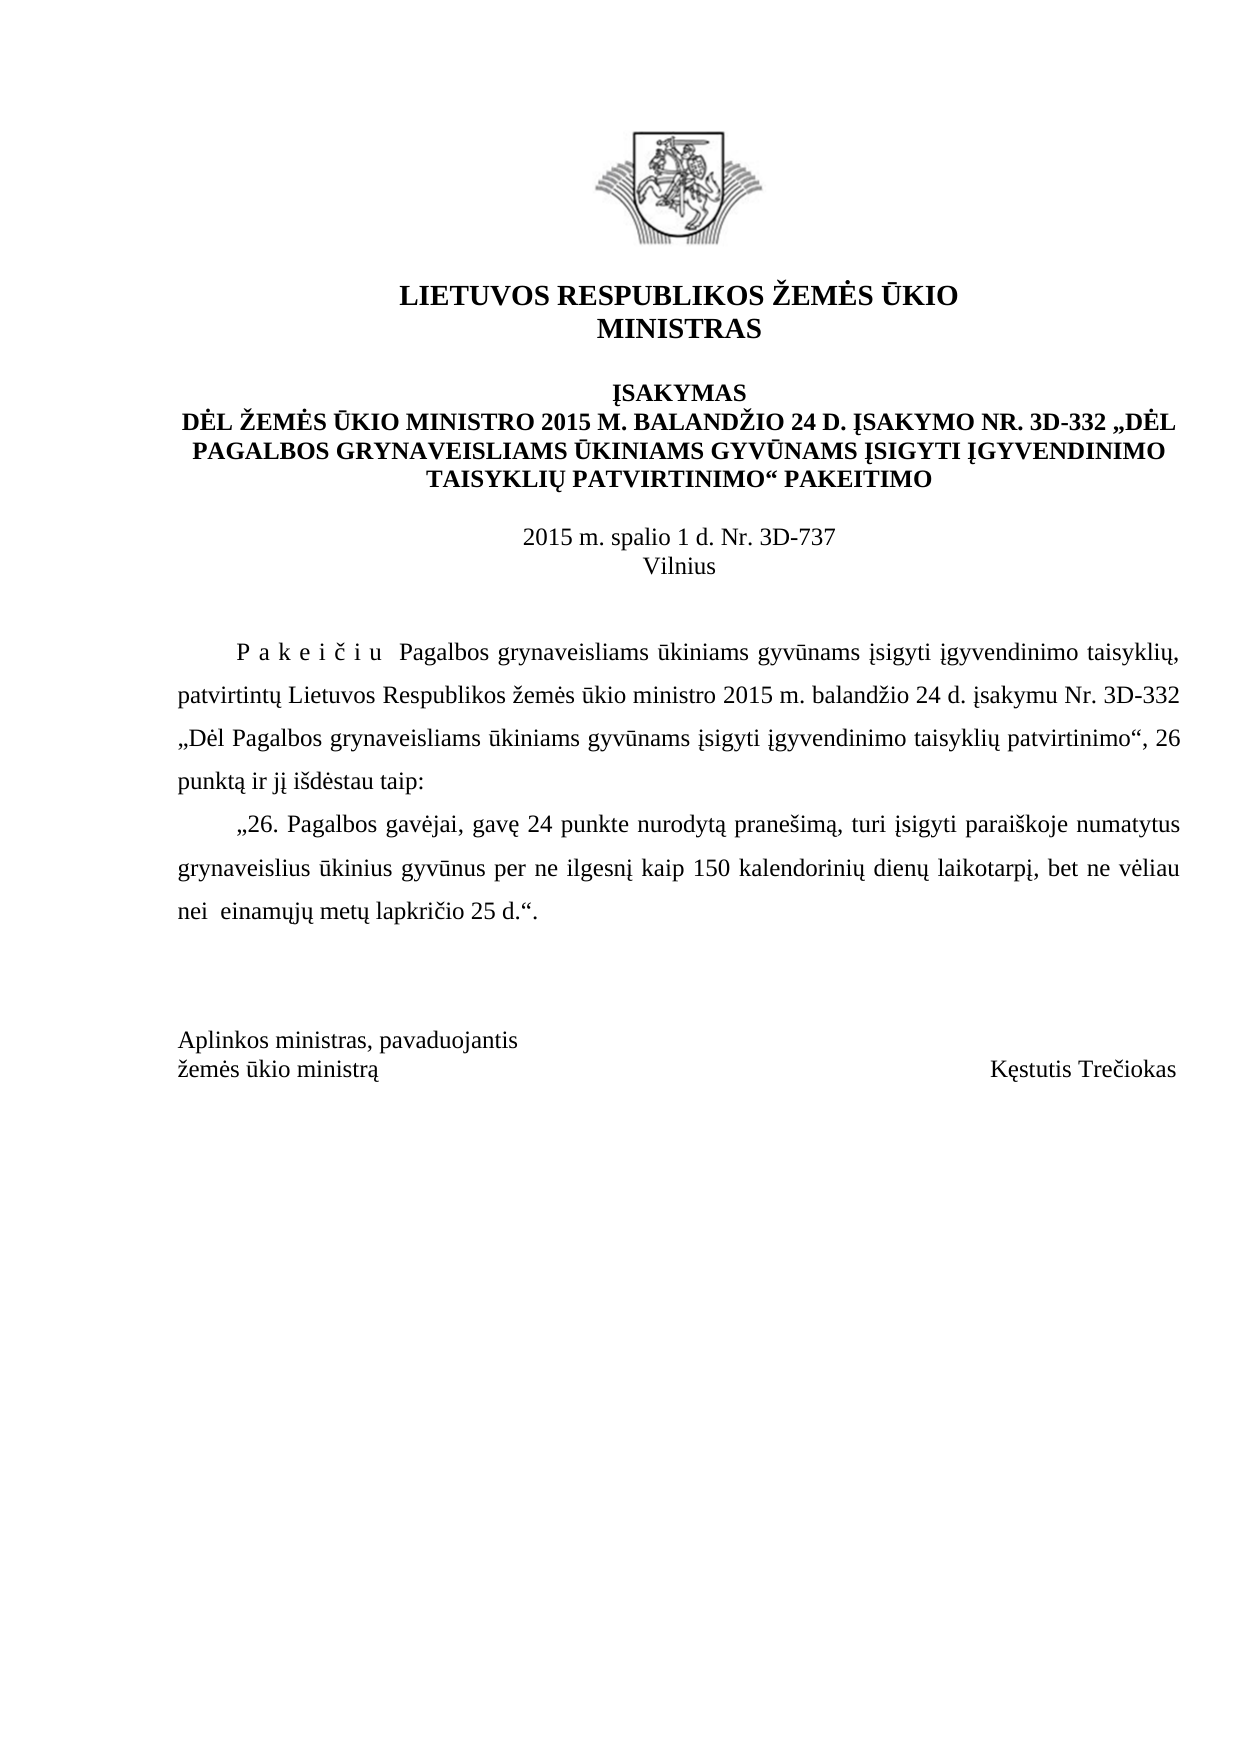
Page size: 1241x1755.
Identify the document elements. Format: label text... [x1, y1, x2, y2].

text DĖL ŽEMĖS ŪKIO MINISTRO 2015 M. BALANDŽIO 24 D. ĮSAKYMO nR. 3d-332 „DĖL PAGALBOS GRYNAVEISLIAMS ŪKINIAMS GYVŪNAMS ĮSIGYTI ĮGYVENDINIMO TAISYKLIŲ PATVIRTINIMO“ PAKEITIMO [177, 407, 1181, 493]
text 2015 m. spalio 1 d. Nr. 3D-737 [177, 522, 1181, 551]
text Aplinkos ministras, pavaduojantis [177, 1025, 1181, 1054]
text P a k e i č i u Pagalbos grynaveisliams ūkiniams gyvūnams įsigyti įgyvendinimo taisyklių, patvirtintų Lietuvos Respublikos žemės ūkio ministro 2015 m. balandžio 24 d. įsakymu Nr. 3D-332 „Dėl Pagalbos grynaveisliams ūkiniams gyvūnams įsigyti įgyvendinimo taisyklių patvirtinimo“, 26 punktą ir jį išdėstau taip: [177, 637, 1181, 795]
text LIETUVOS RESPUBLIKOS ŽEMĖS ŪKIO [177, 278, 1181, 311]
text ĮSAKYMAS [177, 378, 1181, 407]
text žemės ūkio ministrą Kęstutis Trečiokas [177, 1054, 1181, 1083]
text MINISTRAS [177, 311, 1181, 345]
text Vilnius [177, 551, 1181, 579]
text „26. Pagalbos gavėjai, gavę 24 punkte nurodytą pranešimą, turi įsigyti paraiškoje numatytus grynaveislius ūkinius gyvūnus per ne ilgesnį kaip 150 kalendorinių dienų laikotarpį, bet ne vėliau nei einamųjų metų lapkričio 25 d.“. [177, 809, 1181, 924]
